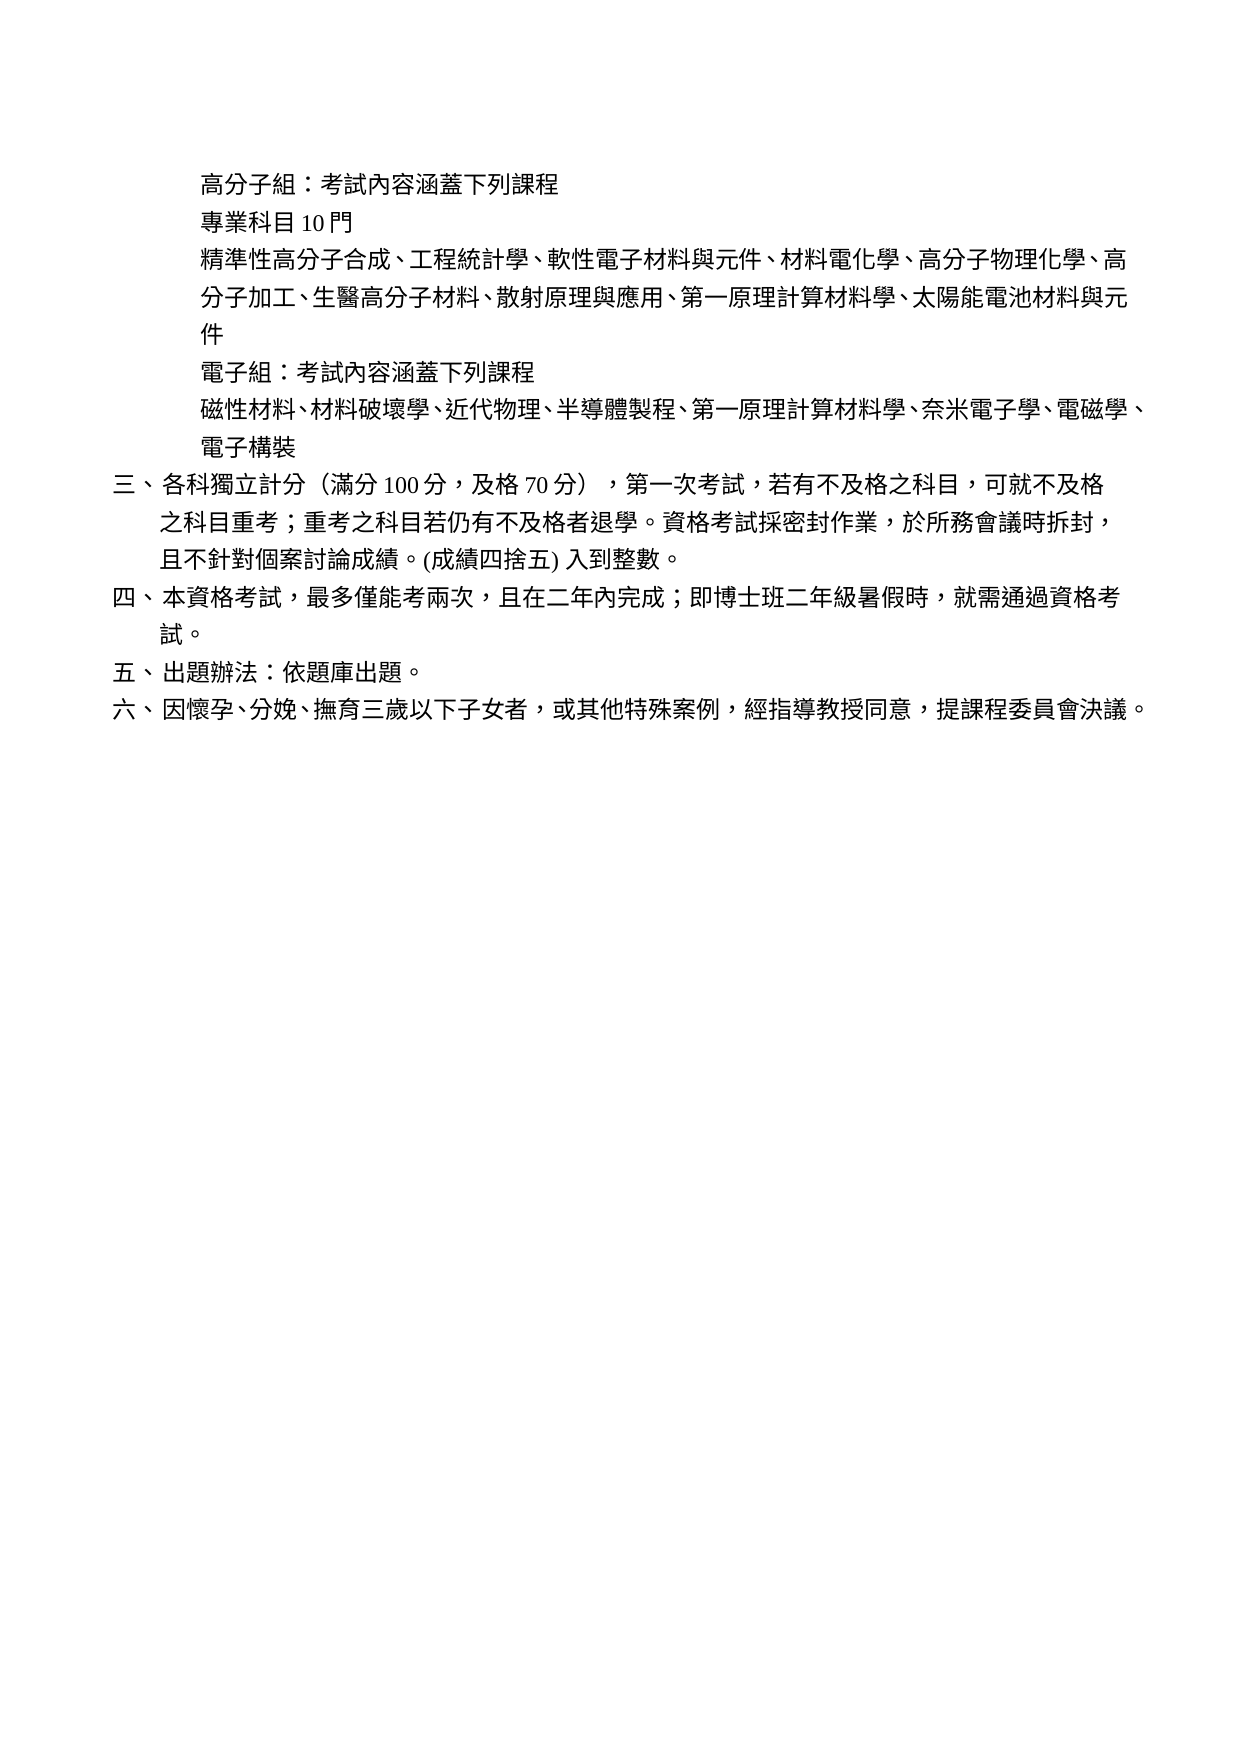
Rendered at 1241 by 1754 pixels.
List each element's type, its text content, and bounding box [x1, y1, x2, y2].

list 出題辦法：依題庫出題。 [112, 652, 1128, 689]
list 本資格考試，最多僅能考兩次，且在二年內完成；即博士班二年級暑假時，就需通過資格考試。 [112, 577, 1128, 652]
text 高分子組：考試內容涵蓋下列課程 [200, 164, 1128, 202]
list 各科獨立計分（滿分100分，及格70分），第一次考試，若有不及格之科目，可就不及格之科目重考；重考之科目若仍有不及格者退學。資格考試採密封作業，於所務會議時拆封，且不針對個案討論成績。(成績四捨五) 入到整數。 [112, 464, 1128, 577]
text 電子組：考試內容涵蓋下列課程 [200, 352, 1128, 389]
text 精準性高分子合成、工程統計學、軟性電子材料與元件、材料電化學、高分子物理化學、高分子加工、生醫高分子材料、散射原理與應用、第一原理計算材料學、太陽能電池材料與元件 [200, 239, 1128, 352]
list 因懷孕、分娩、撫育三歲以下子女者，或其他特殊案例，經指導教授同意，提課程委員會決議。 [112, 689, 1128, 727]
text 專業科目10門 [200, 202, 1128, 239]
text 磁性材料、材料破壞學、近代物理、半導體製程、第一原理計算材料學、奈米電子學、電磁學、電子構裝 [200, 389, 1128, 464]
